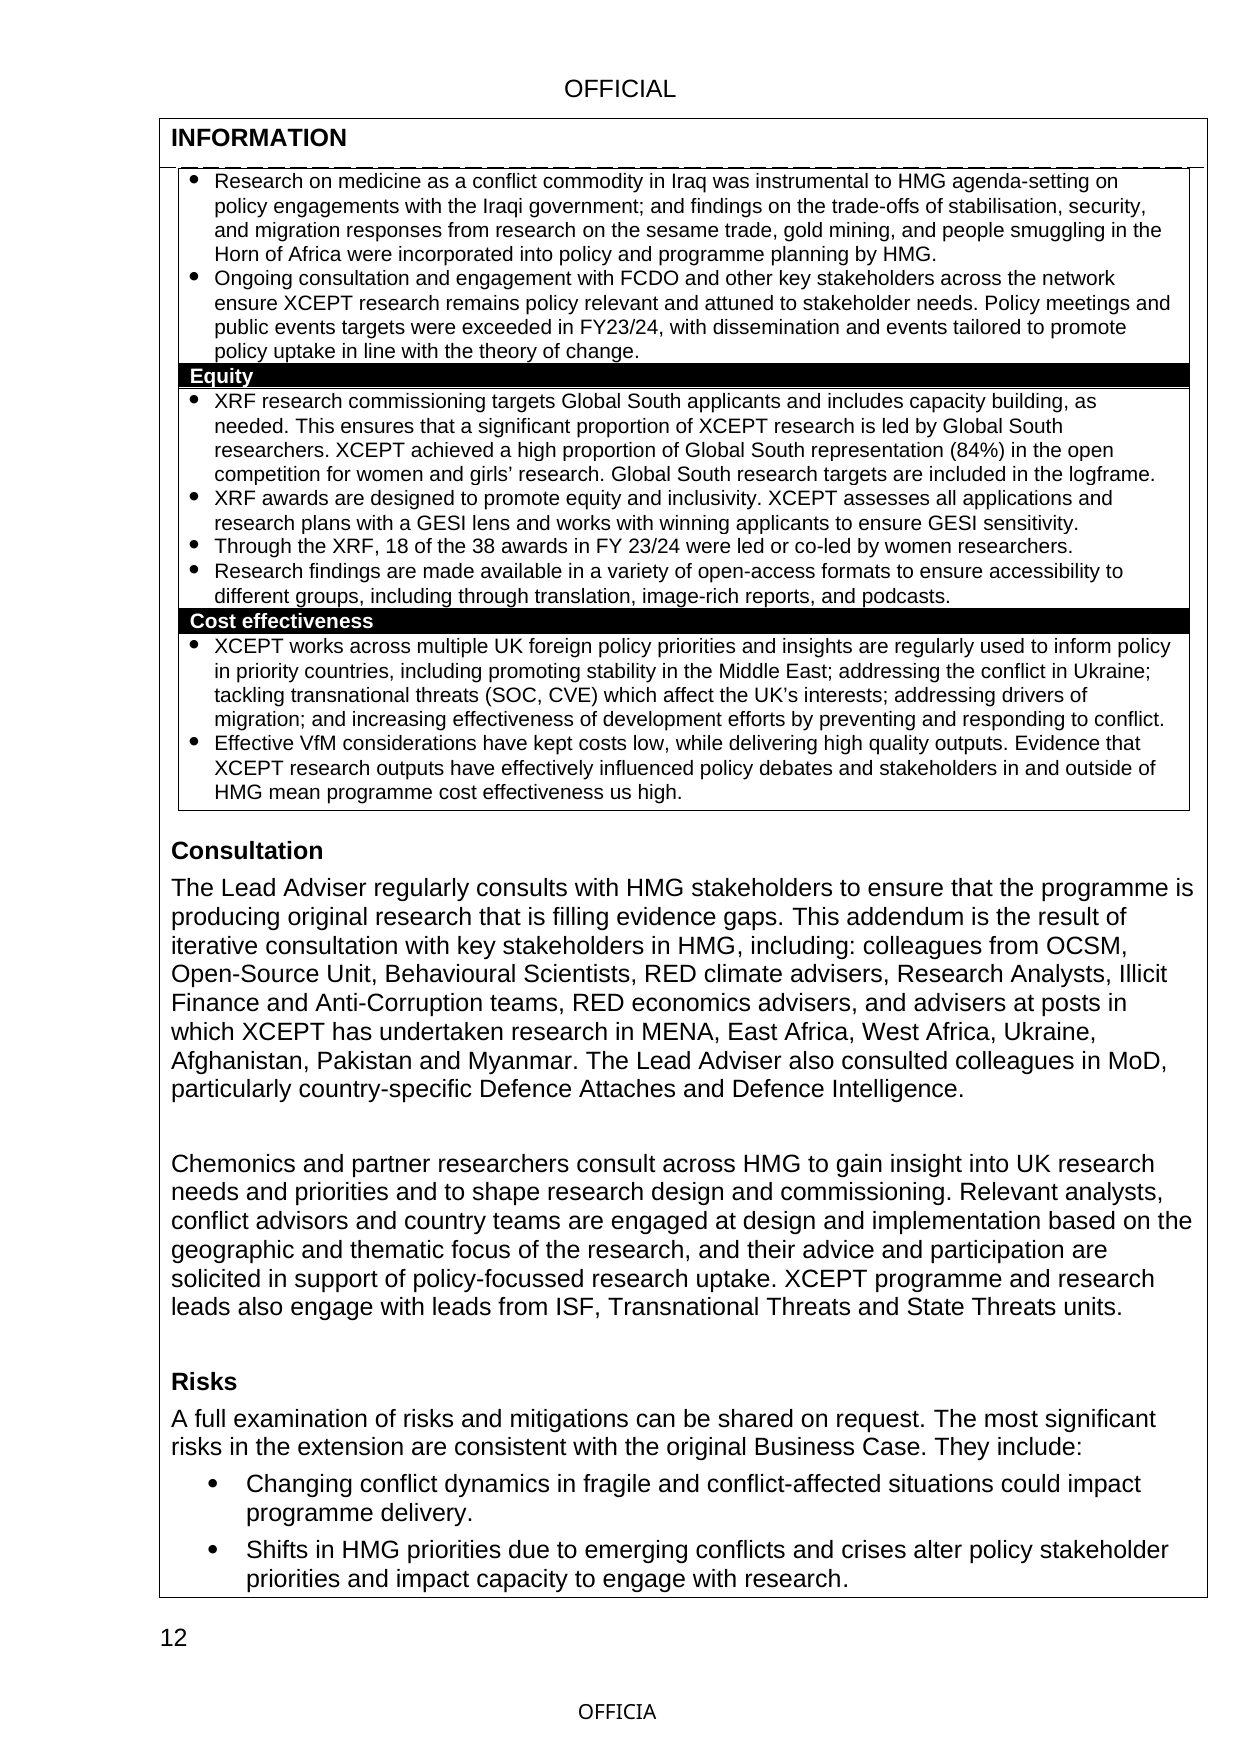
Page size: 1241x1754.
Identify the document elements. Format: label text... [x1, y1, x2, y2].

table_header INFORMATION [160, 119, 1207, 167]
table_cell Components XCEPT’s first phase was delivered through one Accountable Grant (AG) and two Research Programme Consortiums (RPC). In the extension the implementation model will be simplified to provide more efficient delivery and better VfM. Contracting arrangements Component 2 (C2) Transnational Conflict, and Component 3 (C3) Drivers of violent and peaceful behaviour will be continued in the extension. C2 and C3 will continue to be contracted separately as they address distinct research subjects (transnational conflict / violent and peaceful behaviour). The programme will be delivered by the same two implementing partners (Chemonics UK [C2], and KCL [C3]). Chemonics UK will continue to provide programme management, quality assurance and research uptake support across components. Contracting will include a break clause linked to completion of programme milestones by March 2025, including consolidation and synthesis of research findings, refining XRF theme research questions to respond to gaps in the conflict research field, and recruiting the XRF Fellows to lead the three priority themes. Component 1 will not be continued. Component 4 (C4) will be developed to address new frontiers in conflict research. C4 contracting arrangements will be determined in consultation with RED leadership teams and the Programme SRO. XCEPT Research Fund (XRF) XCEPT Annual Reviews showed the XRF to be the highest-performing aspect of C2, delivered by Chemonics UK. It has demonstrated agility and VfM, undertaking research on emerging issues and responding to the highly dynamic nature of conflict. In the extension new research will be commissioned through the XRF, the primary means of C2 delivery. The XRF funds organisations and individual researchers to conduct research on the key themes outlined above, including cross-cutting themes of gender equality and social inclusion (GESI). The XRF will build a balanced portfolio of smaller awards for short evidence reviews or work on a specific theme, and larger awards to develop a body of work under a single theme or on complementary issue sets. The XRF will continue to prioritise awards to organisations and researchers based in the Global South or with demonstrated commitment to featuring Global South researchers, supporting research capacity, and system strengthening. XCEPT will support awardees to use newer technologies such as remote sensing, signal tracking, and open-source intelligence. Solicitation will take place through a combination of open competition, limited competition and direct awards. Details of the XRF management can be shared on request. XRF Research Fellows XRF Fellows will be recruited for the three thematic areas of focus for XRF research. They will be experts in their fields and will be offered one-year awards to undertake independent research, support research development and commissioning, and lead on XCEPT research uptake in their areas of expertise. As appropriate, XCEPT will “buy out” the time of Fellows to enable them to focus on authoring research and supporting XRF research commissioning and uptake. Successful Fellows may be eligible for a fellowship extension. Timing During 2020-2023 the XRF budget allocation was 50% less than planned due to ODA cuts. From March 2024 onwards the XRF will operate at a level closer to that of the original implementation plan and budget. Research delivery from the first phase will be completed during FY 2025/26; new research from the proposed uplift of £9.34m will begin during FY 2025/26 and continue to March 2027. Early confirmation of the costed extension will ensure sufficient time for XCEPT programme leads to develop impactful and VfM commissions for FY 2025/26, when the programme is expected to deliver a significant body of research. A costed extension for C3 would overlap with the current programme and budget, enabling new pieces of research to start as current research is still on-going. C4 will begin April 2025. Coordination and Advisory During its first phase, an XCEPT HMG Advisory Group (XHAG) was established to adviser on research direction, relevance, and uptake. The XHAG comprised members from across FCDO and departments including the Cabinet Office, Home Office and MoD. Learning from the first phase has shown that both the programme and XHAG stakeholders would be better served by a more targeted advisory model, enabling focussed attention on bounded thematic areas within XCEPT’s broad research mandate. In the next phase, small HMG advisory groups will be established for the three pillars of C2 research and a separate advisory group for C3 and C4. This will ensure that the advisory groups are more expert and targeted. Key HMG stakeholders will be represented in these groups (e.g., OCSM, RAs, ISF, climate specialists, Open-Source Unit, MOD, Cabinet Office and behavioural science specialists). Value for Money XCEPT Annual Reviews find that the programme represents good value for money. In the extension VfM would be increased by reducing the number of partners and the amount of staff time spent on cross-programme coordination. The table below presents a summary: Consultation The Lead Adviser regularly consults with HMG stakeholders to ensure that the programme is producing original research that is filling evidence gaps. This addendum is the result of iterative consultation with key stakeholders in HMG, including: colleagues from OCSM, Open-Source Unit, Behavioural Scientists, RED climate advisers, Research Analysts, Illicit Finance and Anti-Corruption teams, RED economics advisers, and advisers at posts in which XCEPT has undertaken research in MENA, East Africa, West Africa, Ukraine, Afghanistan, Pakistan and Myanmar. The Lead Adviser also consulted colleagues in MoD, particularly country-specific Defence Attaches and Defence Intelligence. Chemonics and partner researchers consult across HMG to gain insight into UK research needs and priorities and to shape research design and commissioning. Relevant analysts, conflict advisors and country teams are engaged at design and implementation based on the geographic and thematic focus of the research, and their advice and participation are solicited in support of policy-focussed research uptake. XCEPT programme and research leads also engage with leads from ISF, Transnational Threats and State Threats units. Risks A full examination of risks and mitigations can be shared on request. The most significant risks in the extension are consistent with the original Business Case. They include: Changing conflict dynamics in fragile and conflict-affected situations could impact programme delivery. Shifts in HMG priorities due to emerging conflicts and crises alter policy stakeholder priorities and impact capacity to engage with research. Research activities or findings generate media attention critical of HMG and XCEPT or raise barriers to ongoing or future data collection. Insufficiently context-sensitive approach to conducting, disseminating research could exacerbate existing tensions and unnecessarily raise the programme’s local profile. Gender Equality XCEPT complies with the Gender Equality Act and supports commitments in the UK’s Women, Peace and Security National Action Plan (NAP) 2023-2027. FCDO’s Procurement and Commercial Department confirmed that Chemonics complied with 100% of FCDO’s Code of Conduct. XCEPT’s GESI approach is guided by a rubric developed by the Gender Working Group of the Oxfam Research Network, which considers how research can challenge structural and systemic power imbalances that reinforce social and gender inequities. The aim is to support GESI-transformative research and build an evidence base to inform long-term changes in gender relations and norms, roles, and inequalities. XCEPT research to date incorporates gender-sensitivity considerations into design and planning and a GESI lens is applied across all research proposals, including through targeted studies. Building on the success of XCEPT’s community-led research, in which marginalised communities and voices lead the research process, additional funds will be earmarked for local research led by diverse researchers and social groups. Counter Terrorism and Security Act Chemonics, and their partners comply with FCDO mandatory standards on counterterrorism. The partners follow UK guidelines on the Counter Terrorism and Security Act 2015 and FCDO checks at annual meetings that the programme’s research complies with the UK’s policy and funding rules regarding counter terrorist financing. [160, 167, 1207, 1597]
table_cell Cost effectiveness [179, 609, 1189, 633]
table_cell Equity [179, 364, 1189, 387]
table_cell XCEPT is on track to deliver its outcome effectively: XCEPT generates academic, policy relevant research outputs to inform HMG and partners on cross-border conflict dynamics, and influence changes to policies and programmes to address conflict and instability more effectively (see pg. 2-3). Research on medicine as a conflict commodity in Iraq was instrumental to HMG agenda-setting on policy engagements with the Iraqi government; and findings on the trade-offs of stabilisation, security, and migration responses from research on the sesame trade, gold mining, and people smuggling in the Horn of Africa were incorporated into policy and programme planning by HMG. Ongoing consultation and engagement with FCDO and other key stakeholders across the network ensure XCEPT research remains policy relevant and attuned to stakeholder needs. Policy meetings and public events targets were exceeded in FY23/24, with dissemination and events tailored to promote policy uptake in line with the theory of change. [179, 169, 1189, 362]
table_cell XRF research commissioning targets Global South applicants and includes capacity building, as needed. This ensures that a significant proportion of XCEPT research is led by Global South researchers. XCEPT achieved a high proportion of Global South representation (84%) in the open competition for women and girls’ research. Global South research targets are included in the logframe. XRF awards are designed to promote equity and inclusivity. XCEPT assesses all applications and research plans with a GESI lens and works with winning applicants to ensure GESI sensitivity. Through the XRF, 18 of the 38 awards in FY 23/24 were led or co-led by women researchers. Research findings are made available in a variety of open-access formats to ensure accessibility to different groups, including through translation, image-rich reports, and podcasts. [179, 389, 1189, 608]
table_cell XCEPT works across multiple UK foreign policy priorities and insights are regularly used to inform policy in priority countries, including promoting stability in the Middle East; addressing the conflict in Ukraine; tackling transnational threats (SOC, CVE) which affect the UK’s interests; addressing drivers of migration; and increasing effectiveness of development efforts by preventing and responding to conflict. Effective VfM considerations have kept costs low, while delivering high quality outputs. Evidence that XCEPT research outputs have effectively influenced policy debates and stakeholders in and outside of HMG mean programme cost effectiveness us high. [179, 634, 1189, 810]
